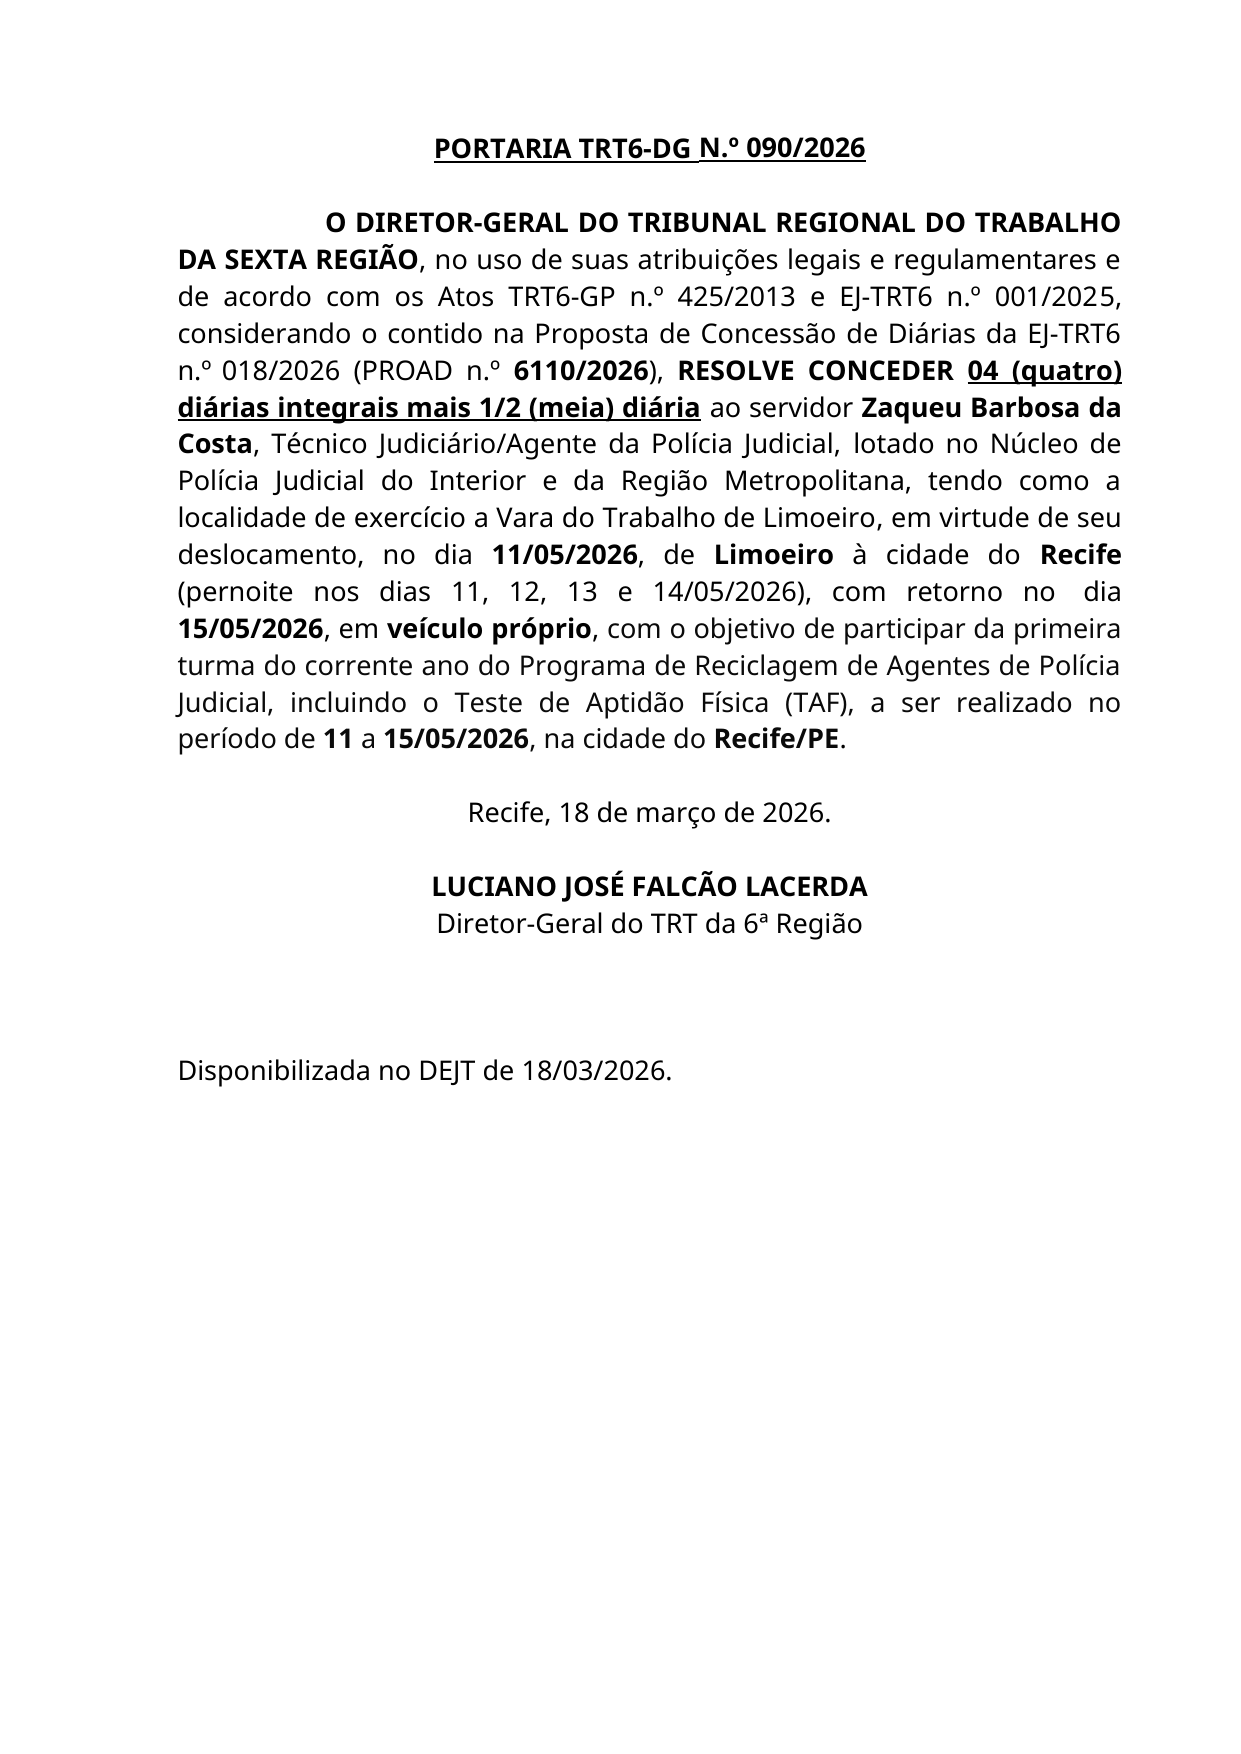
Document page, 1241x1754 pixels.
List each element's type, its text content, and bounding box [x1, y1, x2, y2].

text Diretor-Geral do TRT da 6ª Região [177, 904, 1122, 941]
text O DIRETOR-GERAL DO TRIBUNAL REGIONAL DO TRABALHO DA SEXTA REGIÃO, no uso de suas atribuições legais e regulamentares e de acordo com os Atos TRT6-GP n.º 425/2013 e EJ-TRT6 n.º 001/2025, considerando o contido na Proposta de Concessão de Diárias da EJ-TRT6 n.º 018/2026 (PROAD n.º 6110/2026), RESOLVE CONCEDER 04 (quatro) diárias integrais mais 1/2 (meia) diária ao servidor Zaqueu Barbosa da Costa, Técnico Judiciário/Agente da Polícia Judicial, lotado no Núcleo de Polícia Judicial do Interior e da Região Metropolitana, tendo como a localidade de exercício a Vara do Trabalho de Limoeiro, em virtude de seu deslocamento, no dia 11/05/2026, de Limoeiro à cidade do Recife (pernoite nos dias 11, 12, 13 e 14/05/2026), com retorno no dia 15/05/2026, em veículo próprio, com o objetivo de participar da primeira turma do corrente ano do Programa de Reciclagem de Agentes de Polícia Judicial, incluindo o Teste de Aptidão Física (TAF), a ser realizado no período de 11 a 15/05/2026, na cidade do Recife/PE. [177, 204, 1122, 757]
text PORTARIA TRT6-DG N.º 090/2026 [177, 129, 1122, 167]
text Disponibilizada no DEJT de 18/03/2026. [177, 1052, 1122, 1089]
text Recife, 18 de março de 2026. [177, 794, 1122, 831]
text LUCIANO JOSÉ FALCÃO LACERDA [177, 867, 1122, 904]
